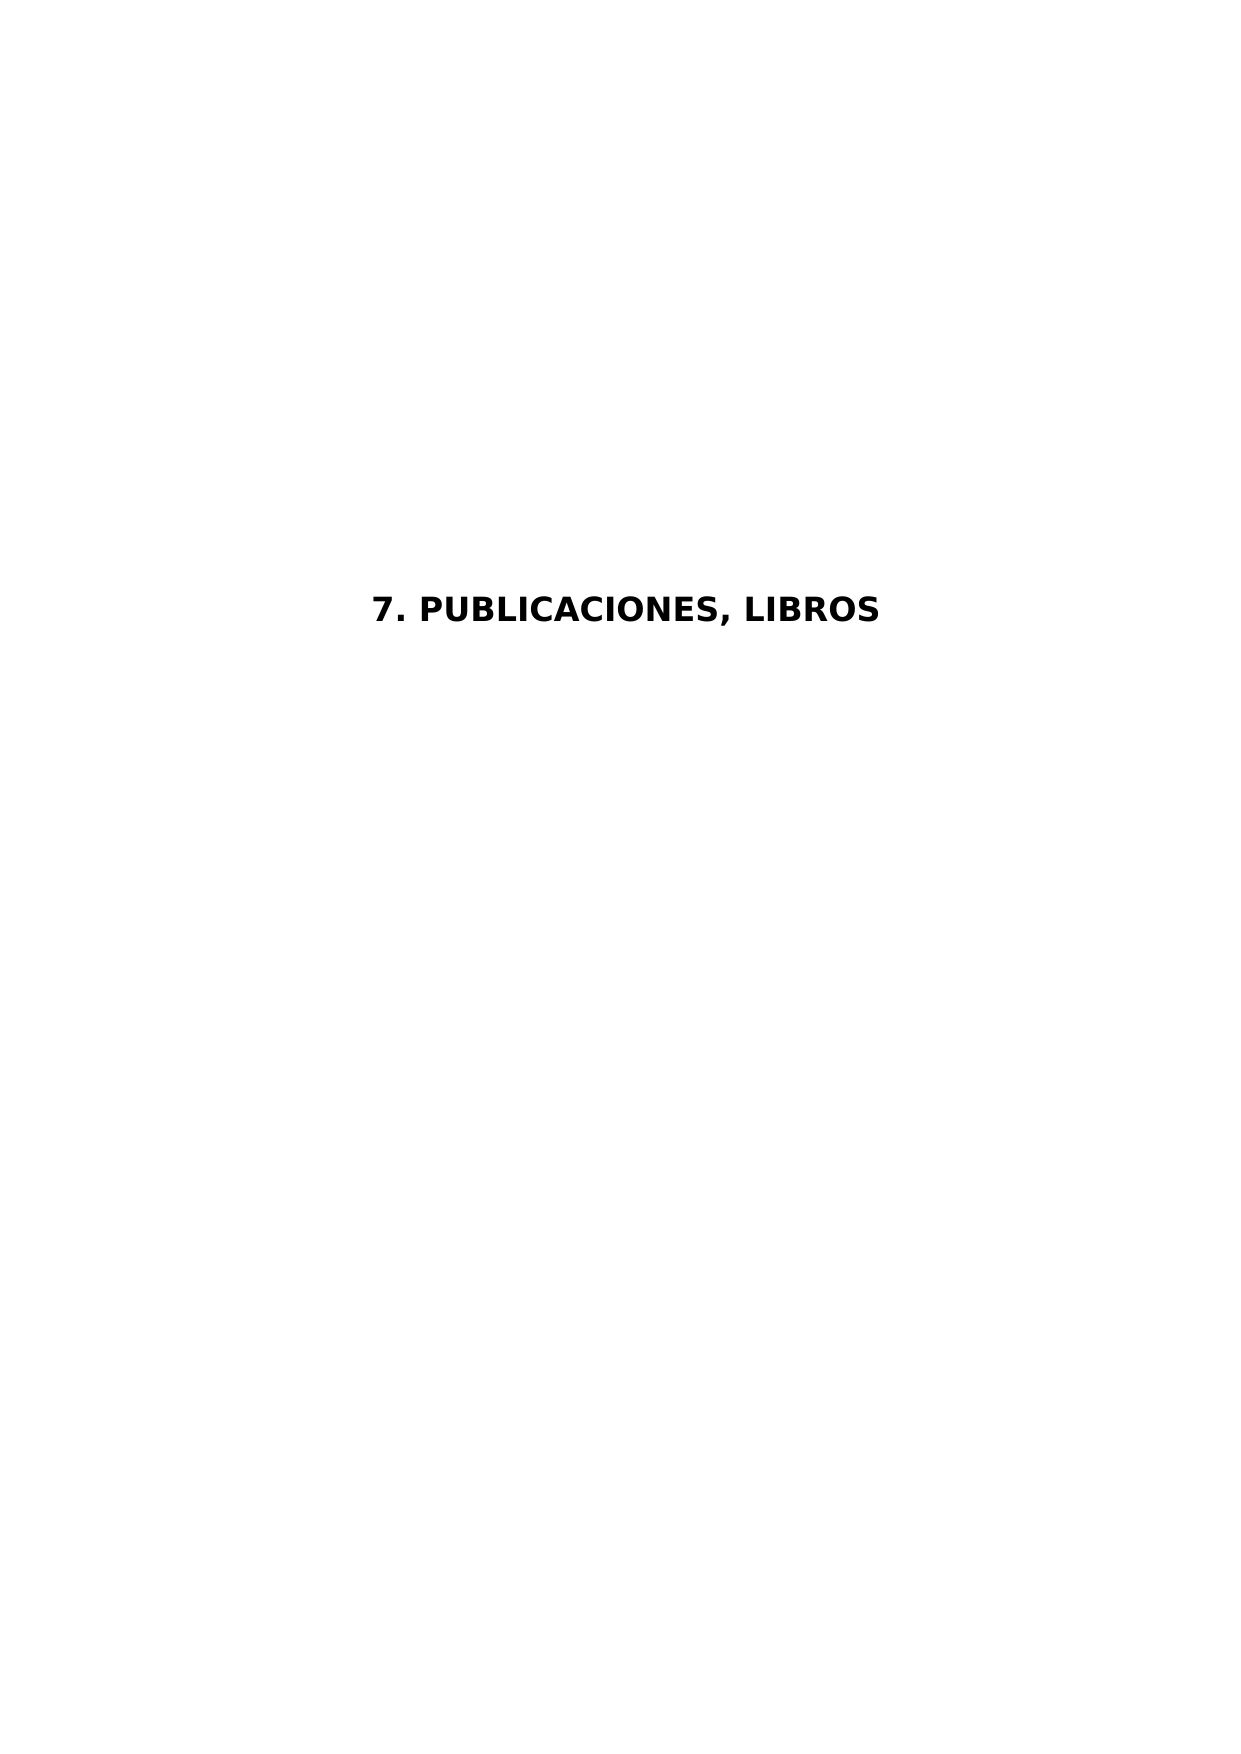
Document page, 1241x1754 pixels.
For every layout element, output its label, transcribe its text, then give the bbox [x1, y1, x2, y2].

subtitle PUBLICACIONES, LIBROS [177, 591, 1063, 629]
